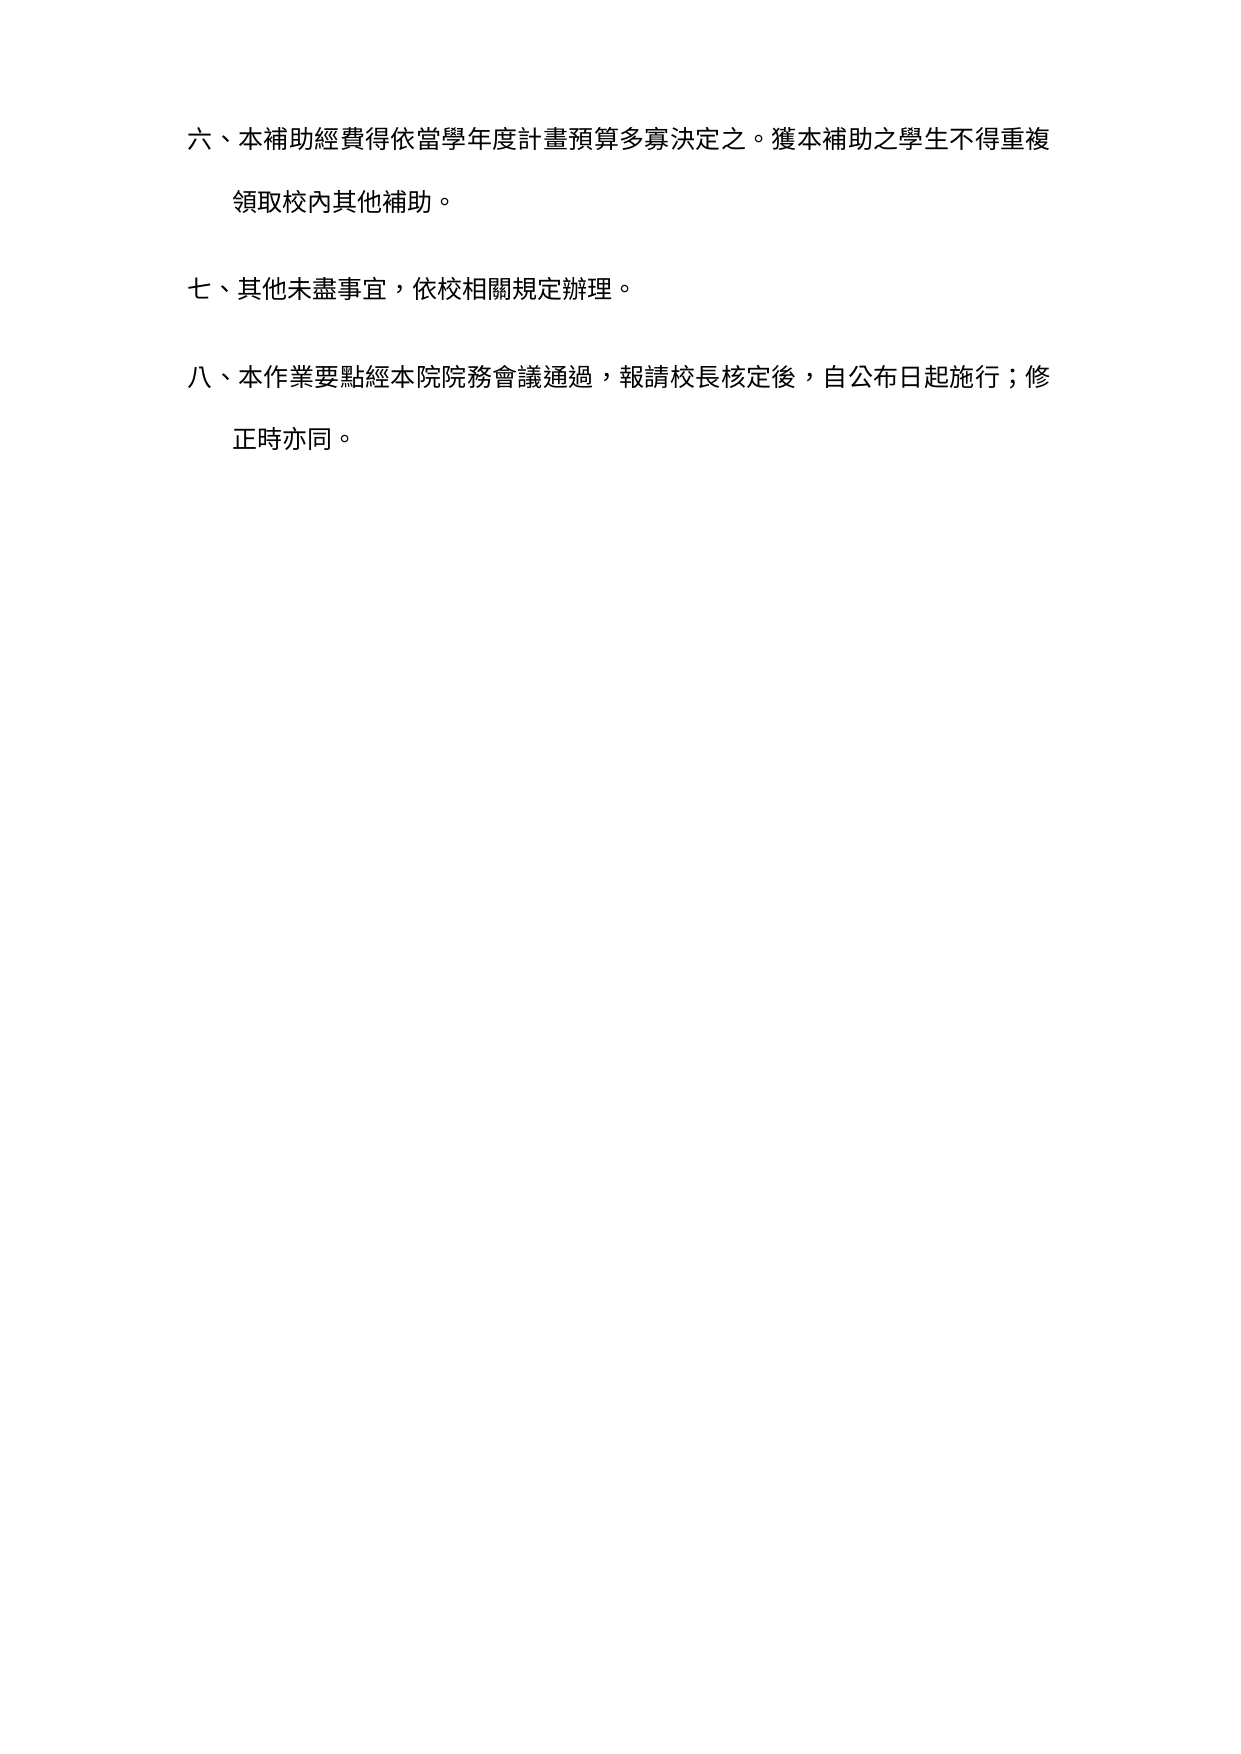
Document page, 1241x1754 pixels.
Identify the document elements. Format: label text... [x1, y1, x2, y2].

text 八、本作業要點經本院院務會議通過，報請校長核定後，自公布日起施行；修正時亦同。 [187, 334, 1053, 459]
text 六、本補助經費得依當學年度計畫預算多寡決定之。獲本補助之學生不得重複領取校內其他補助。 [187, 96, 1053, 221]
text 七、其他未盡事宜，依校相關規定辦理。 [187, 246, 1053, 309]
